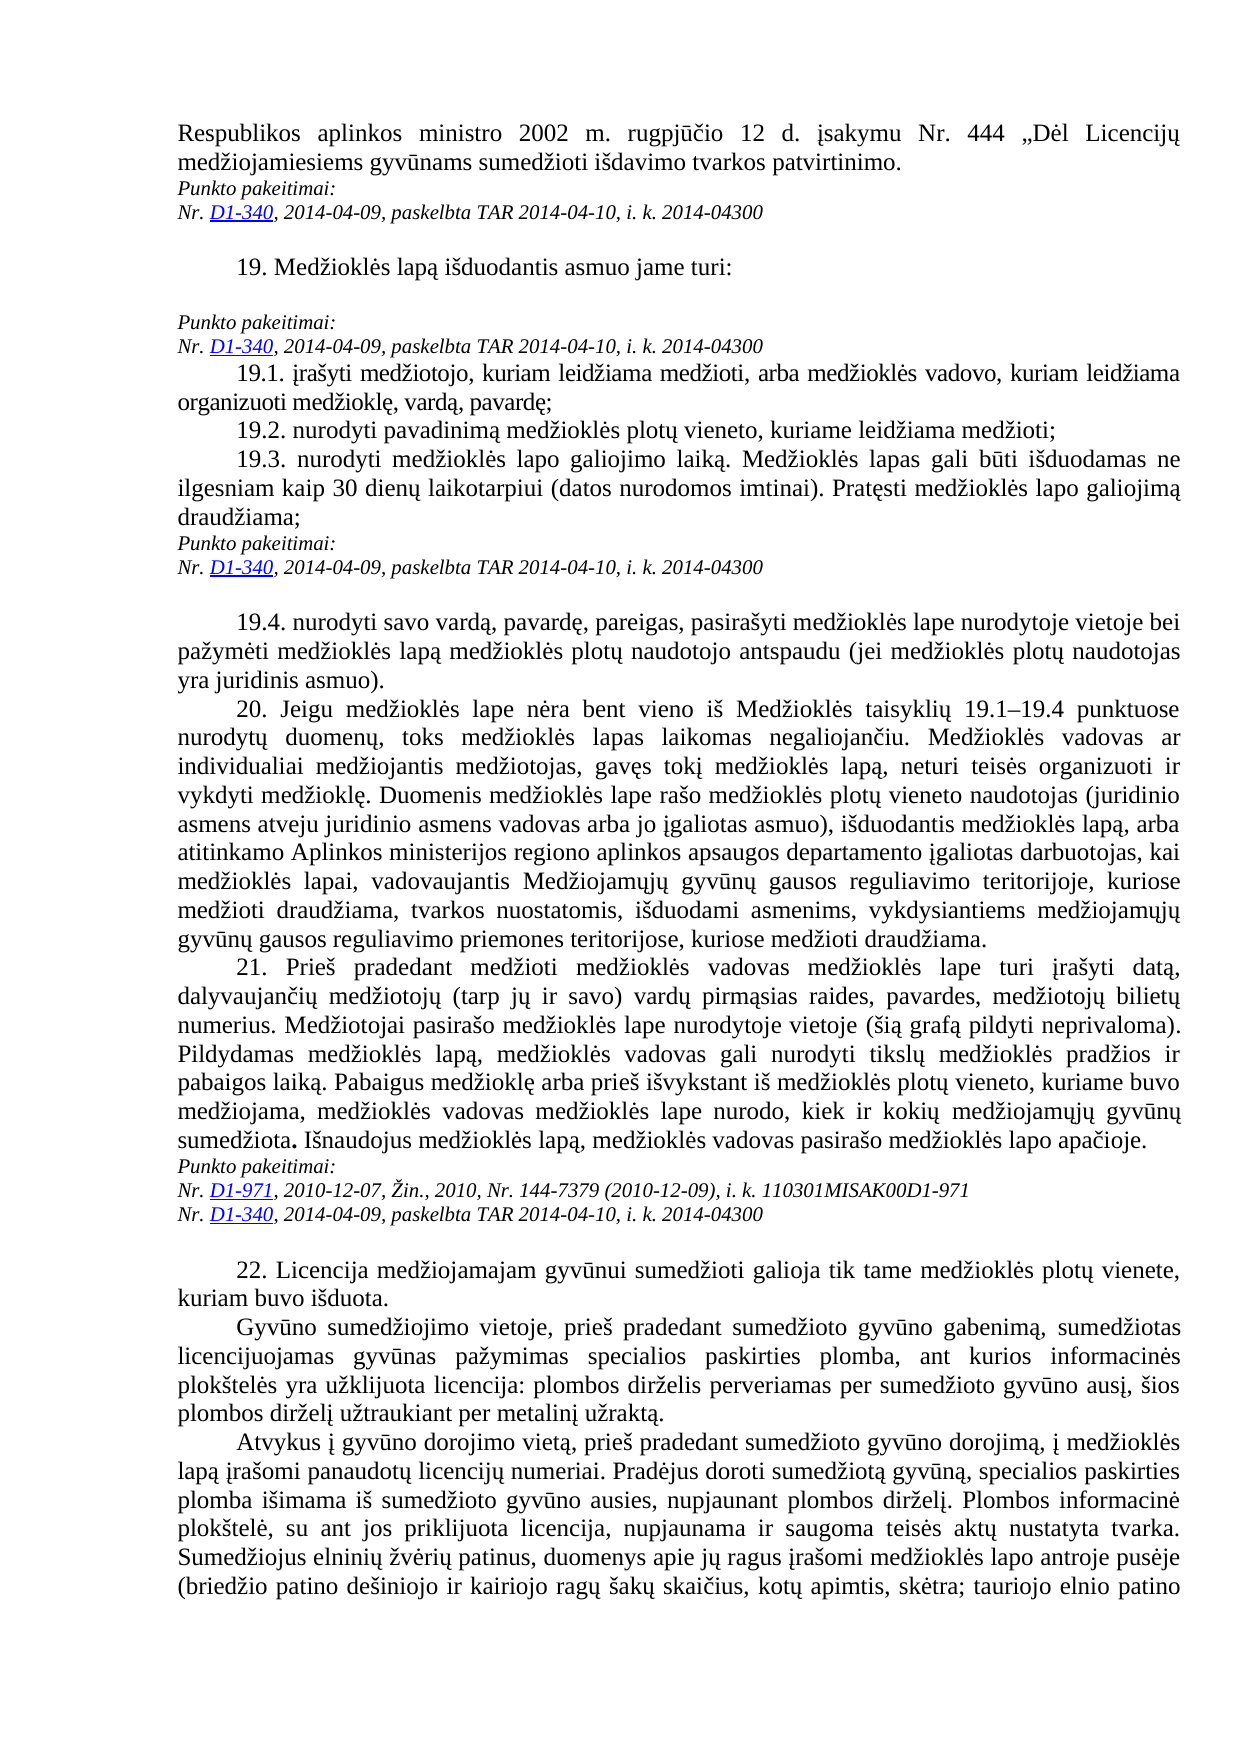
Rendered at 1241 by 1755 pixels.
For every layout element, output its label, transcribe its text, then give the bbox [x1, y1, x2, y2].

text 19.1. įrašyti medžiotojo, kuriam leidžiama medžioti, arba medžioklės vadovo, kuriam leidžiama organizuoti medžioklę, vardą, pavardę; [177, 358, 1181, 416]
text 22. Licencija medžiojamajam gyvūnui sumedžioti galioja tik tame medžioklės plotų vienete, kuriam buvo išduota. [177, 1255, 1181, 1312]
text Punkto pakeitimai: [177, 176, 1181, 200]
text 19.2. nurodyti pavadinimą medžioklės plotų vieneto, kuriame leidžiama medžioti; [177, 416, 1181, 444]
text Nr. D1-340, 2014-04-09, paskelbta TAR 2014-04-10, i. k. 2014-04300 [177, 1202, 1181, 1226]
text Respublikos aplinkos ministro 2002 m. rugpjūčio 12 d. įsakymu Nr. 444 „Dėl Licencijų medžiojamiesiems gyvūnams sumedžioti išdavimo tvarkos patvirtinimo. [177, 118, 1181, 176]
text Gyvūno sumedžiojimo vietoje, prieš pradedant sumedžioto gyvūno gabenimą, sumedžiotas licencijuojamas gyvūnas pažymimas specialios paskirties plomba, ant kurios informacinės plokštelės yra užklijuota licencija: plombos dirželis perveriamas per sumedžioto gyvūno ausį, šios plombos dirželį užtraukiant per metalinį užraktą. [177, 1312, 1181, 1427]
text Punkto pakeitimai: [177, 1154, 1181, 1178]
text 21. Prieš pradedant medžioti medžioklės vadovas medžioklės lape turi įrašyti datą, dalyvaujančių medžiotojų (tarp jų ir savo) vardų pirmąsias raides, pavardes, medžiotojų bilietų numerius. Medžiotojai pasirašo medžioklės lape nurodytoje vietoje (šią grafą pildyti neprivaloma). Pildydamas medžioklės lapą, medžioklės vadovas gali nurodyti tikslų medžioklės pradžios ir pabaigos laiką. Pabaigus medžioklę arba prieš išvykstant iš medžioklės plotų vieneto, kuriame buvo medžiojama, medžioklės vadovas medžioklės lape nurodo, kiek ir kokių medžiojamųjų gyvūnų sumedžiota. Išnaudojus medžioklės lapą, medžioklės vadovas pasirašo medžioklės lapo apačioje. [177, 952, 1181, 1154]
text Punkto pakeitimai: [177, 531, 1181, 555]
text Nr. D1-971, 2010-12-07, Žin., 2010, Nr. 144-7379 (2010-12-09), i. k. 110301MISAK00D1-971 [177, 1178, 1181, 1202]
text 19. Medžioklės lapą išduodantis asmuo jame turi: [177, 252, 1181, 281]
text 19.3. nurodyti medžioklės lapo galiojimo laiką. Medžioklės lapas gali būti išduodamas ne ilgesniam kaip 30 dienų laikotarpiui (datos nurodomos imtinai). Pratęsti medžioklės lapo galiojimą draudžiama; [177, 444, 1181, 531]
text Atvykus į gyvūno dorojimo vietą, prieš pradedant sumedžioto gyvūno dorojimą, į medžioklės lapą įrašomi panaudotų licencijų numeriai. Pradėjus doroti sumedžiotą gyvūną, specialios paskirties plomba išimama iš sumedžioto gyvūno ausies, nupjaunant plombos dirželį. Plombos informacinė plokštelė, su ant jos priklijuota licencija, nupjaunama ir saugoma teisės aktų nustatyta tvarka. Sumedžiojus elninių žvėrių patinus, duomenys apie jų ragus įrašomi medžioklės lapo antroje pusėje (briedžio patino dešiniojo ir kairiojo ragų šakų skaičius, kotų apimtis, skėtra; tauriojo elnio patino [177, 1427, 1181, 1600]
text 20. Jeigu medžioklės lape nėra bent vieno iš Medžioklės taisyklių 19.1–19.4 punktuose nurodytų duomenų, toks medžioklės lapas laikomas negaliojančiu. Medžioklės vadovas ar individualiai medžiojantis medžiotojas, gavęs tokį medžioklės lapą, neturi teisės organizuoti ir vykdyti medžioklę. Duomenis medžioklės lape rašo medžioklės plotų vieneto naudotojas (juridinio asmens atveju juridinio asmens vadovas arba jo įgaliotas asmuo), išduodantis medžioklės lapą, arba atitinkamo Aplinkos ministerijos regiono aplinkos apsaugos departamento įgaliotas darbuotojas, kai medžioklės lapai, vadovaujantis Medžiojamųjų gyvūnų gausos reguliavimo teritorijoje, kuriose medžioti draudžiama, tvarkos nuostatomis, išduodami asmenims, vykdysiantiems medžiojamųjų gyvūnų gausos reguliavimo priemones teritorijose, kuriose medžioti draudžiama. [177, 694, 1181, 952]
text Nr. D1-340, 2014-04-09, paskelbta TAR 2014-04-10, i. k. 2014-04300 [177, 200, 1181, 224]
text Nr. D1-340, 2014-04-09, paskelbta TAR 2014-04-10, i. k. 2014-04300 [177, 334, 1181, 358]
text 19.4. nurodyti savo vardą, pavardę, pareigas, pasirašyti medžioklės lape nurodytoje vietoje bei pažymėti medžioklės lapą medžioklės plotų naudotojo antspaudu (jei medžioklės plotų naudotojas yra juridinis asmuo). [177, 607, 1181, 694]
text Nr. D1-340, 2014-04-09, paskelbta TAR 2014-04-10, i. k. 2014-04300 [177, 555, 1181, 579]
text Punkto pakeitimai: [177, 310, 1181, 334]
